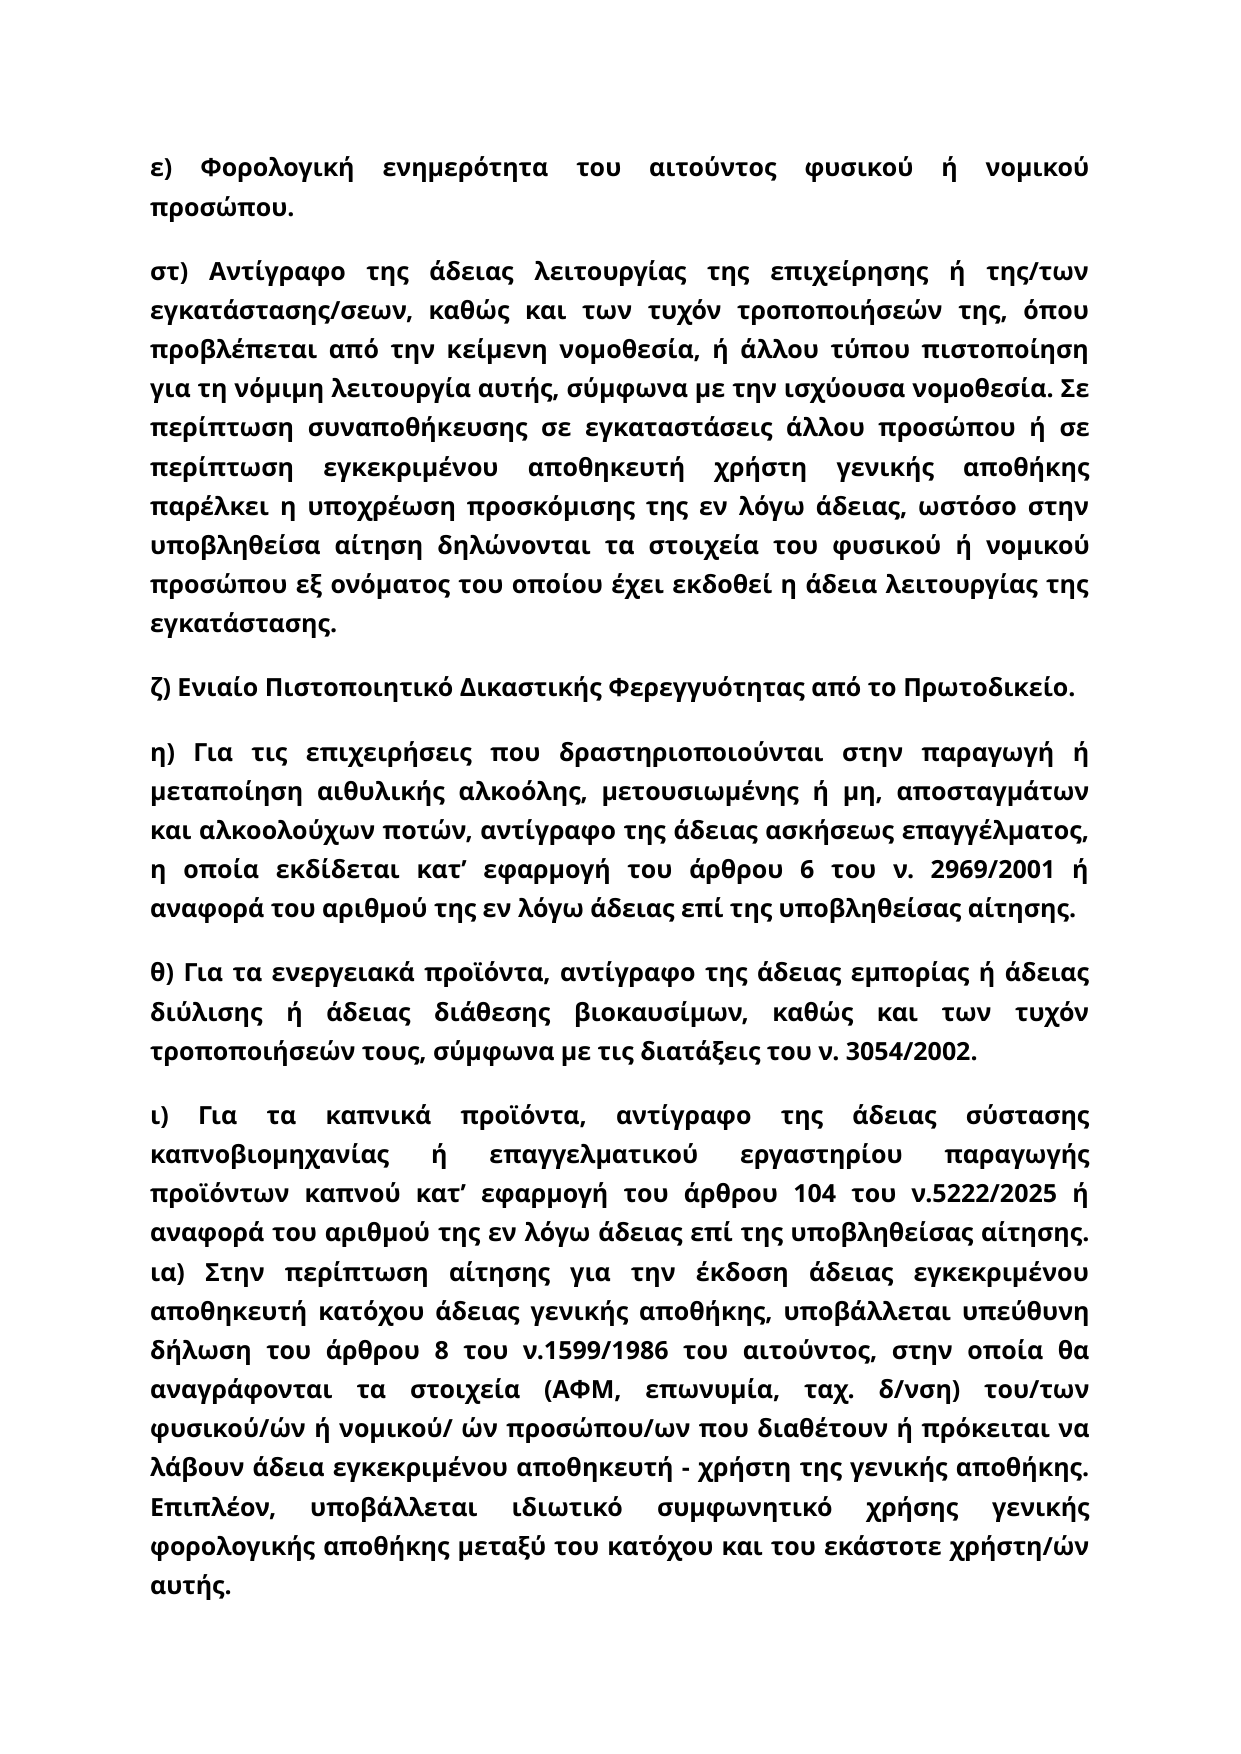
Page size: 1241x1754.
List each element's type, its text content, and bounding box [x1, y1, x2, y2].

text στ) Αντίγραφο της άδειας λειτουργίας της επιχείρησης ή της/των εγκατάστασης/σεων, καθώς και των τυχόν τροποποιήσεών της, όπου προβλέπεται από την κείμενη νομοθεσία, ή άλλου τύπου πιστοποίηση για τη νόμιμη λειτουργία αυτής, σύμφωνα με την ισχύουσα νομοθεσία. Σε περίπτωση συναποθήκευσης σε εγκαταστάσεις άλλου προσώπου ή σε περίπτωση εγκεκριμένου αποθηκευτή χρήστη γενικής αποθήκης παρέλκει η υποχρέωση προσκόμισης της εν λόγω άδειας, ωστόσο στην υποβληθείσα αίτηση δηλώνονται τα στοιχεία του φυσικού ή νομικού προσώπου εξ ονόματος του οποίου έχει εκδοθεί η άδεια λειτουργίας της εγκατάστασης. [150, 253, 1090, 640]
text ζ) Ενιαίο Πιστοποιητικό Δικαστικής Φερεγγυότητας από το Πρωτοδικείο. [150, 670, 1090, 704]
text ι) Για τα καπνικά προϊόντα, αντίγραφο της άδειας σύστασης καπνοβιομηχανίας ή επαγγελματικού εργαστηρίου παραγωγής προϊόντων καπνού κατ’ εφαρμογή του άρθρου 104 του ν.5222/2025 ή αναφορά του αριθμού της εν λόγω άδειας επί της υποβληθείσας αίτησης. ια) Στην περίπτωση αίτησης για την έκδοση άδειας εγκεκριμένου αποθηκευτή κατόχου άδειας γενικής αποθήκης, υποβάλλεται υπεύθυνη δήλωση του άρθρου 8 του ν.1599/1986 του αιτούντος, στην οποία θα αναγράφονται τα στοιχεία (ΑΦΜ, επωνυμία, ταχ. δ/νση) του/των φυσικού/ών ή νομικού/ ών προσώπου/ων που διαθέτουν ή πρόκειται να λάβουν άδεια εγκεκριμένου αποθηκευτή - χρήστη της γενικής αποθήκης. Επιπλέον, υποβάλλεται ιδιωτικό συμφωνητικό χρήσης γενικής φορολογικής αποθήκης μεταξύ του κατόχου και του εκάστοτε χρήστη/ών αυτής. [150, 1097, 1090, 1602]
text ε) Φορολογική ενημερότητα του αιτούντος φυσικού ή νομικού προσώπου. [150, 150, 1090, 223]
text θ) Για τα ενεργειακά προϊόντα, αντίγραφο της άδειας εμπορίας ή άδειας διύλισης ή άδειας διάθεσης βιοκαυσίμων, καθώς και των τυχόν τροποποιήσεών τους, σύμφωνα με τις διατάξεις του ν. 3054/2002. [150, 955, 1090, 1067]
text η) Για τις επιχειρήσεις που δραστηριοποιούνται στην παραγωγή ή μεταποίηση αιθυλικής αλκοόλης, μετουσιωμένης ή μη, αποσταγμάτων και αλκοολούχων ποτών, αντίγραφο της άδειας ασκήσεως επαγγέλματος, η οποία εκδίδεται κατ’ εφαρμογή του άρθρου 6 του ν. 2969/2001 ή αναφορά του αριθμού της εν λόγω άδειας επί της υποβληθείσας αίτησης. [150, 734, 1090, 925]
